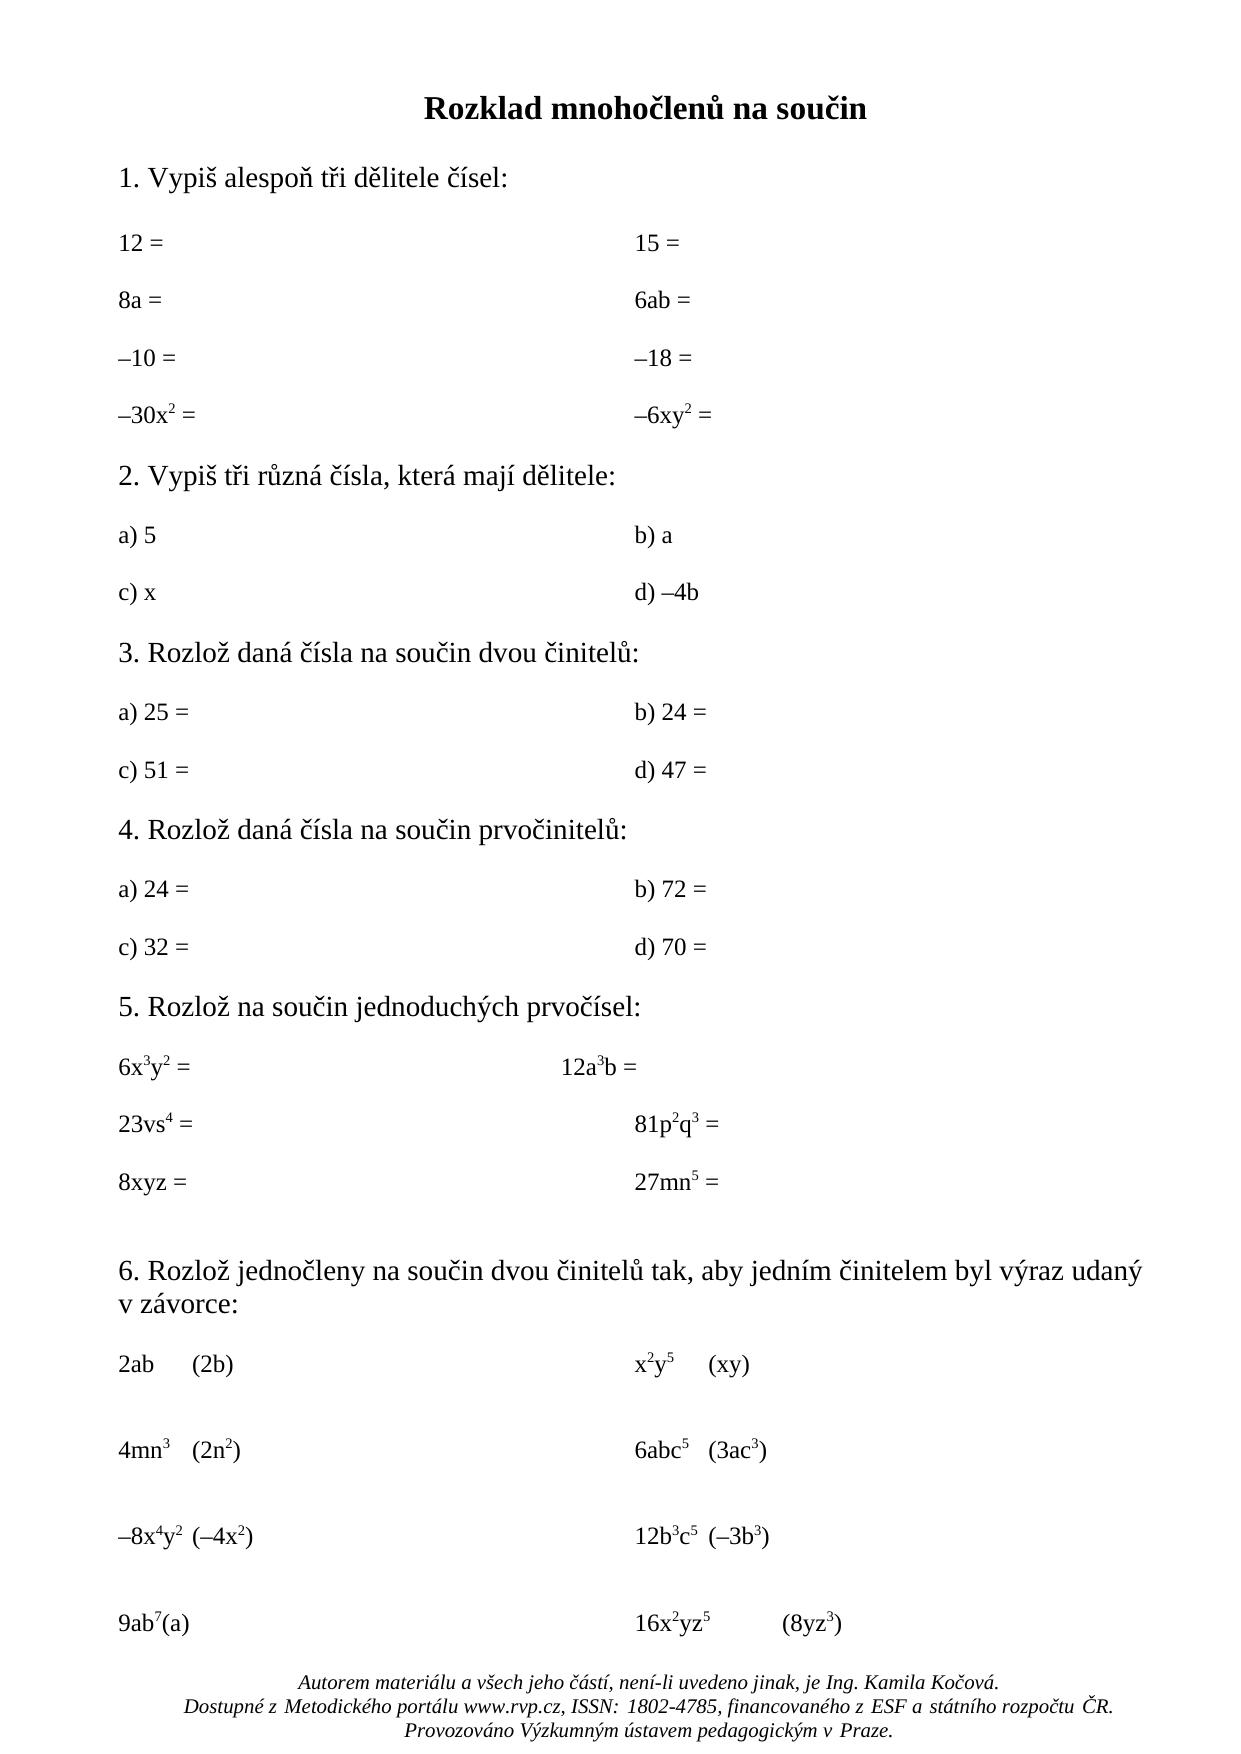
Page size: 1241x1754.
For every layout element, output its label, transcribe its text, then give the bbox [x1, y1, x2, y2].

text a) 24 = b) 72 = [118, 874, 1181, 903]
text 23vs4 = 81p2q3 = [118, 1109, 1181, 1138]
text 1. Vypiš alespoň tři dělitele čísel: [118, 161, 1181, 194]
text c) 32 = d) 70 = [118, 932, 1181, 961]
text 2. Vypiš tři různá čísla, která mají dělitele: [118, 458, 1181, 491]
text 12 = 15 = [118, 228, 1181, 256]
text 4. Rozlož daná čísla na součin prvočinitelů: [118, 812, 1181, 846]
text c) 51 = d) 47 = [118, 755, 1181, 783]
text 6. Rozlož jednočleny na součin dvou činitelů tak, aby jedním činitelem byl výraz udaný v závorce: [118, 1253, 1181, 1320]
text 8xyz = 27mn5 = [118, 1167, 1181, 1196]
text –8x4y2 (–4x2) 12b3c5 (–3b3) [118, 1521, 1181, 1550]
text 5. Rozlož na součin jednoduchých prvočísel: [118, 989, 1181, 1023]
title Rozklad mnohočlenů na součin [118, 89, 1181, 127]
text 3. Rozlož daná čísla na součin dvou činitelů: [118, 635, 1181, 668]
text 4mn3 (2n2) 6abc5 (3ac3) [118, 1435, 1181, 1464]
text 6x3y2 = 12a3b = [118, 1052, 1181, 1081]
text a) 5 b) a [118, 520, 1181, 549]
text c) x d) –4b [118, 577, 1181, 606]
text 2ab (2b) x2y5 (xy) [118, 1349, 1181, 1378]
text 9ab7(a) 16x2yz5 (8yz3) [118, 1608, 1181, 1636]
text 8a = 6ab = [118, 285, 1181, 314]
text –30x2 = –6xy2 = [118, 400, 1181, 429]
text a) 25 = b) 24 = [118, 697, 1181, 726]
text –10 = –18 = [118, 343, 1181, 371]
